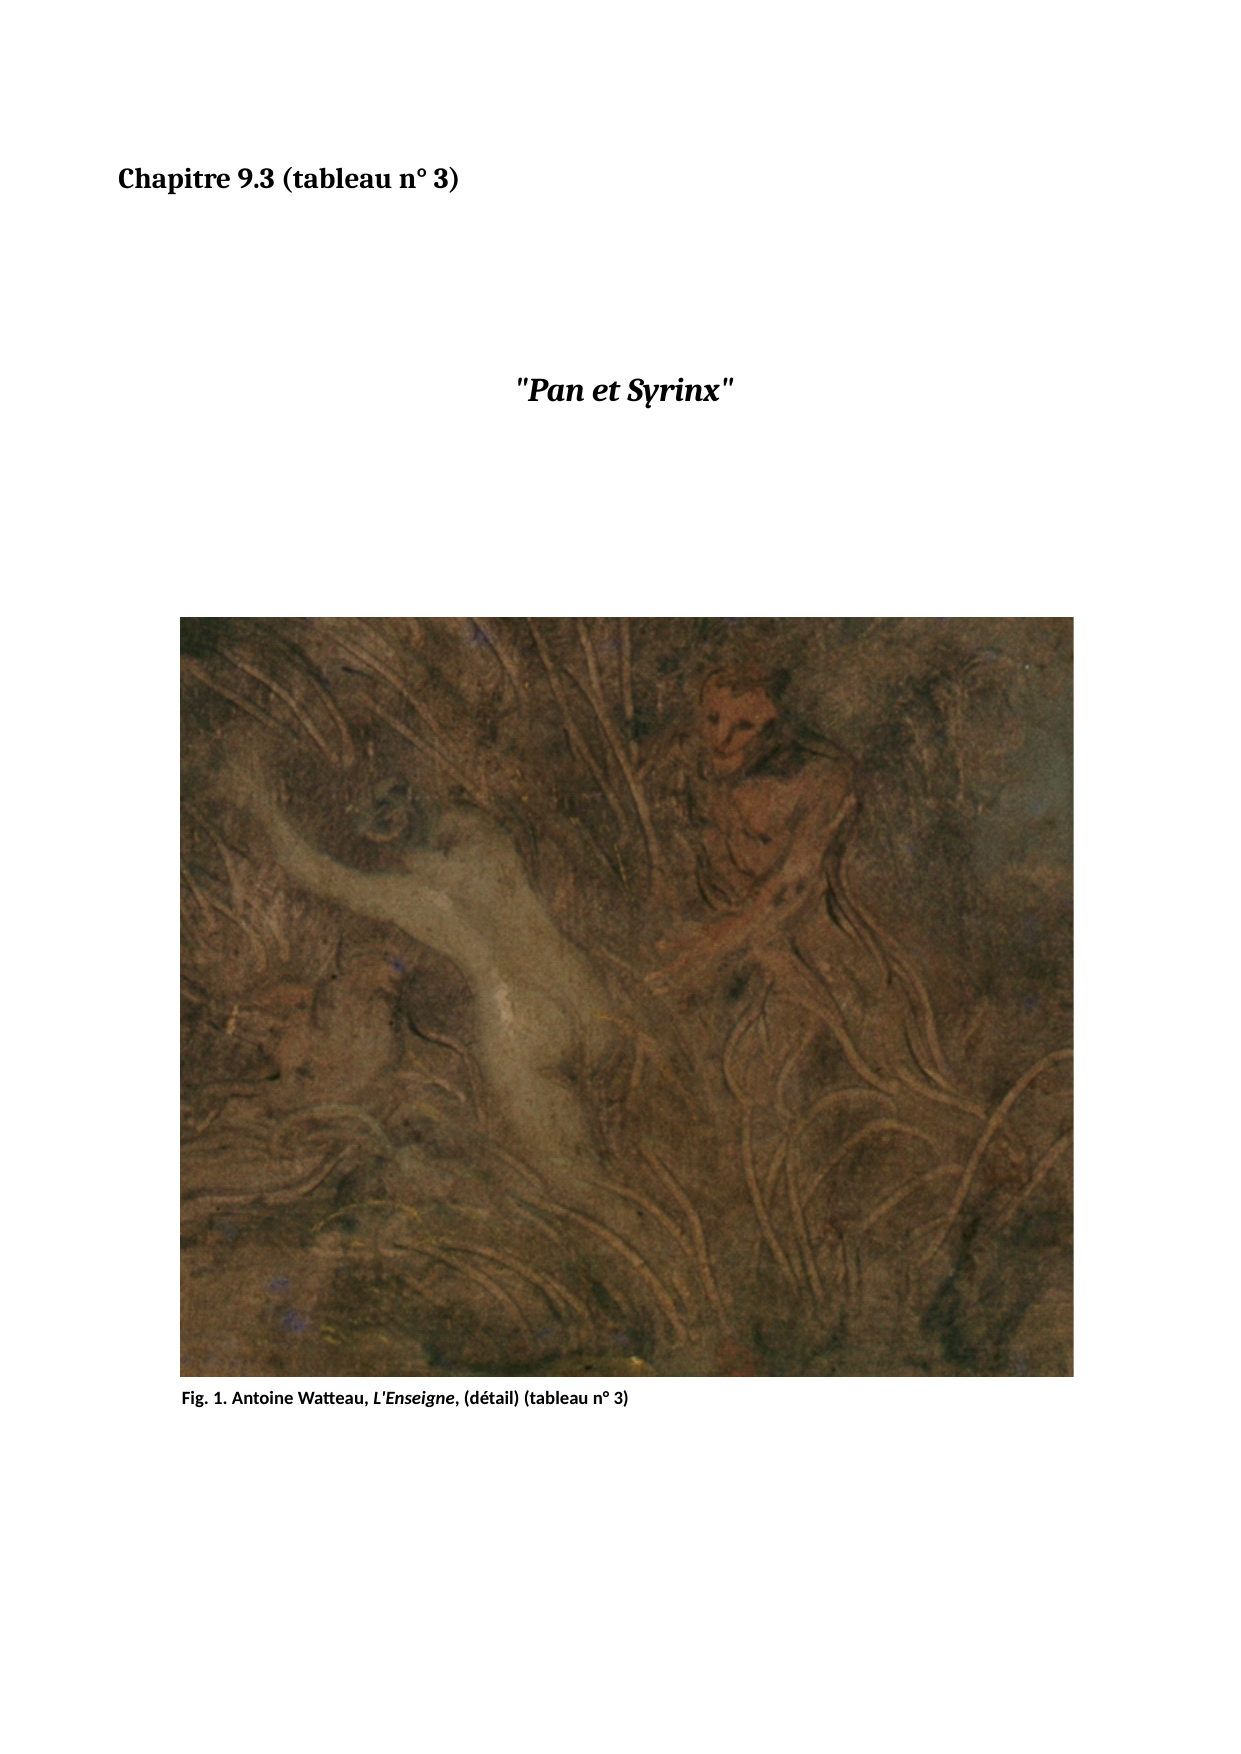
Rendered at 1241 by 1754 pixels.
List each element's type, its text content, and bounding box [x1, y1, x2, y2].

text "Pan et Syrinx" [118, 371, 1122, 410]
text Fig. 1. Antoine Watteau, L'Enseigne, (détail) (tableau n° 3) [118, 1387, 1122, 1409]
text Chapitre 9.3 (tableau n° 3) [118, 162, 1122, 196]
